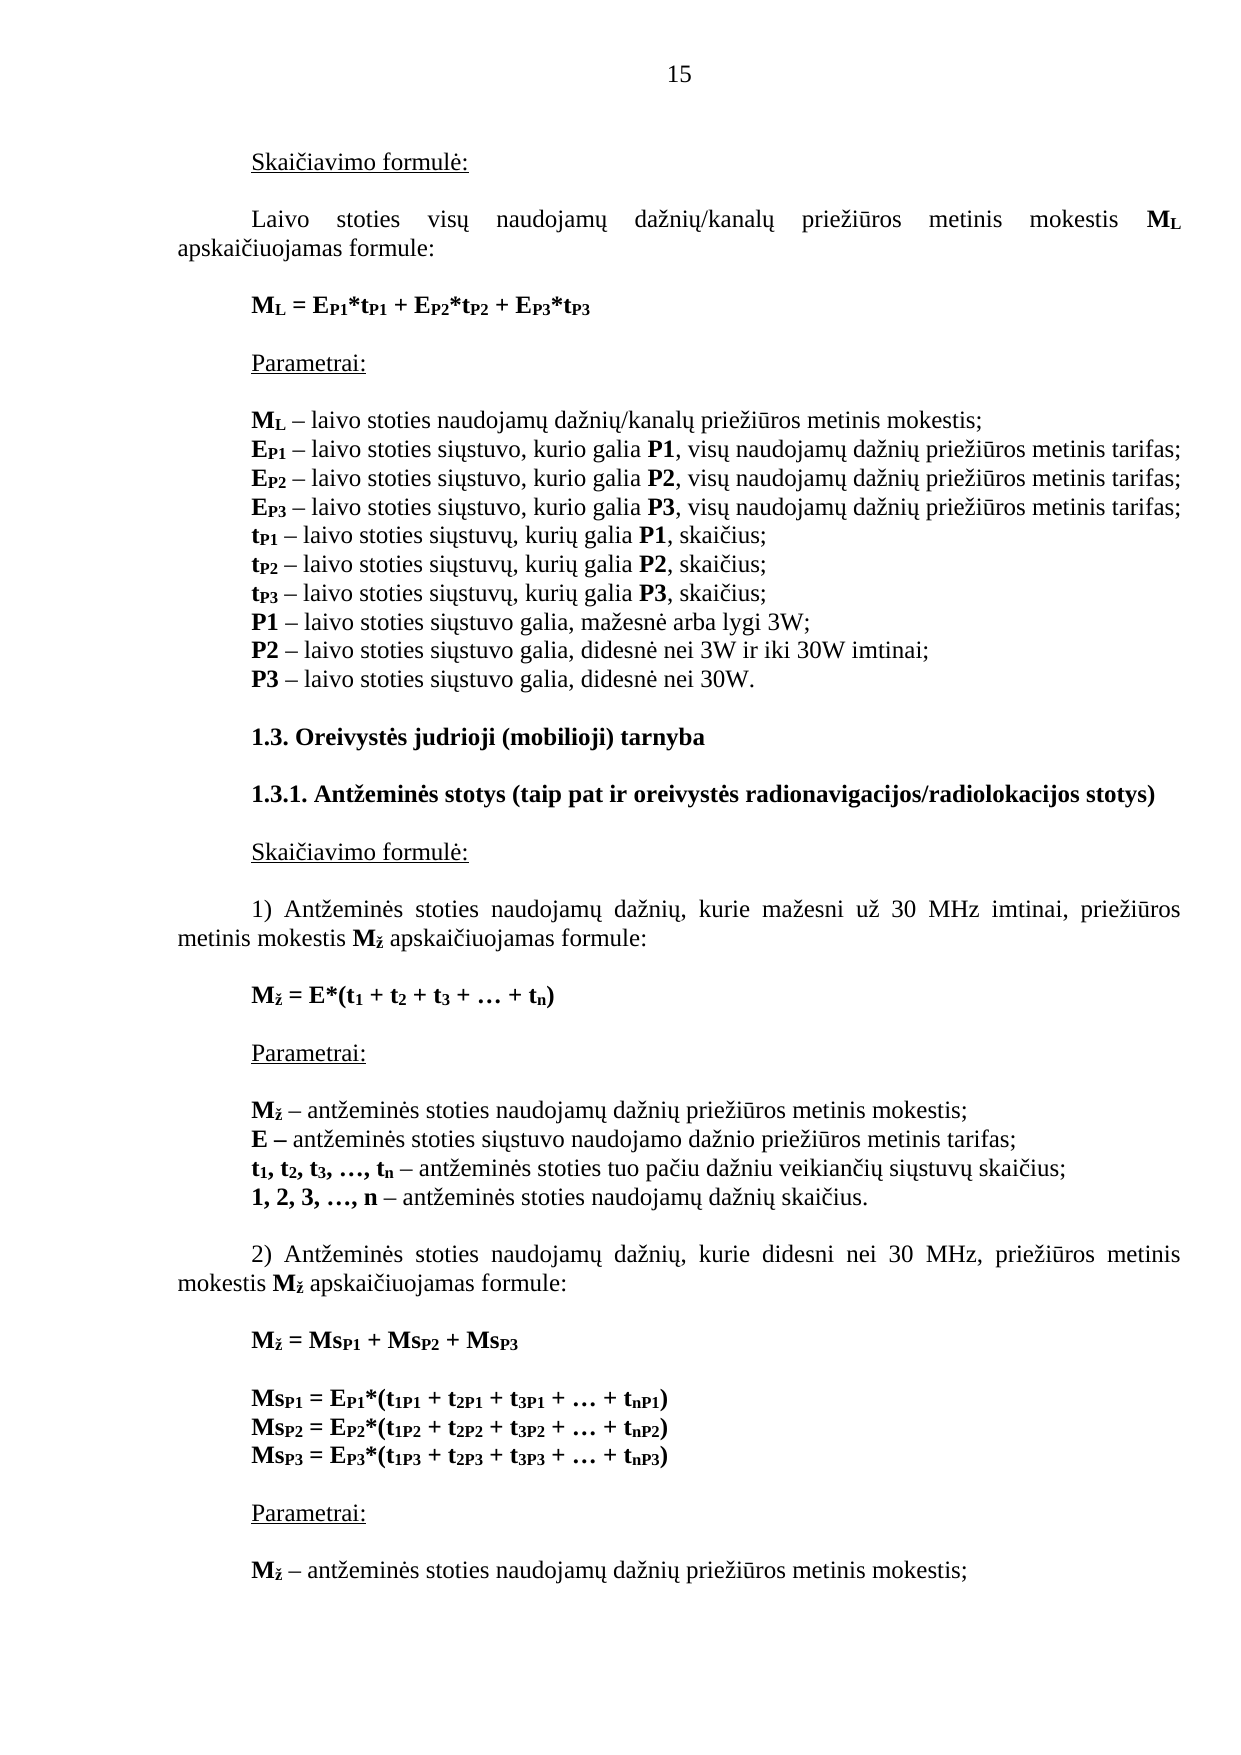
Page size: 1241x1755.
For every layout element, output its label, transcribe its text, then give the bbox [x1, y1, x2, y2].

text Parametrai: [177, 1498, 1181, 1527]
text 1.3. Oreivystės judrioji (mobilioji) tarnyba [177, 722, 1181, 751]
text P3 – laivo stoties siųstuvo galia, didesnė nei 30W. [177, 664, 1181, 693]
text Parametrai: [177, 1038, 1181, 1067]
text P1 – laivo stoties siųstuvo galia, mažesnė arba lygi 3W; [177, 607, 1181, 636]
text Parametrai: [177, 348, 1181, 377]
text tP2 – laivo stoties siųstuvų, kurių galia P2, skaičius; [177, 549, 1181, 578]
text ML – laivo stoties naudojamų dažnių/kanalų priežiūros metinis mokestis; [177, 406, 1181, 434]
text EP1 – laivo stoties siųstuvo, kurio galia P1, visų naudojamų dažnių priežiūros metinis tarifas; [177, 434, 1181, 463]
text t1, t2, t3, …, tn – antžeminės stoties tuo pačiu dažniu veikiančių siųstuvų skaičius; [177, 1153, 1181, 1182]
text MsP3 = EP3*(t1P3 + t2P3 + t3P3 + … + tnP3) [177, 1441, 1181, 1469]
text MsP1 = EP1*(t1P1 + t2P1 + t3P1 + … + tnP1) [177, 1383, 1181, 1412]
text 1) Antžeminės stoties naudojamų dažnių, kurie mažesni už 30 MHz imtinai, priežiūros metinis mokestis Mž apskaičiuojamas formule: [177, 894, 1181, 952]
text ML = EP1*tP1 + EP2*tP2 + EP3*tP3 [177, 291, 1181, 319]
text P2 – laivo stoties siųstuvo galia, didesnė nei 3W ir iki 30W imtinai; [177, 636, 1181, 664]
text Mž – antžeminės stoties naudojamų dažnių priežiūros metinis mokestis; [177, 1096, 1181, 1124]
text tP3 – laivo stoties siųstuvų, kurių galia P3, skaičius; [177, 578, 1181, 607]
text 1.3.1. Antžeminės stotys (taip pat ir oreivystės radionavigacijos/radiolokacijos stotys) [177, 779, 1181, 808]
text Skaičiavimo formulė: [177, 147, 1181, 176]
text EP2 – laivo stoties siųstuvo, kurio galia P2, visų naudojamų dažnių priežiūros metinis tarifas; [177, 463, 1181, 492]
text tP1 – laivo stoties siųstuvų, kurių galia P1, skaičius; [177, 521, 1181, 549]
text E – antžeminės stoties siųstuvo naudojamo dažnio priežiūros metinis tarifas; [177, 1124, 1181, 1153]
text 2) Antžeminės stoties naudojamų dažnių, kurie didesni nei 30 MHz, priežiūros metinis mokestis Mž apskaičiuojamas formule: [177, 1239, 1181, 1297]
text Mž – antžeminės stoties naudojamų dažnių priežiūros metinis mokestis; [177, 1556, 1181, 1584]
text MsP2 = EP2*(t1P2 + t2P2 + t3P2 + … + tnP2) [177, 1412, 1181, 1441]
text Mž = E*(t1 + t2 + t3 + … + tn) [177, 981, 1181, 1009]
text EP3 – laivo stoties siųstuvo, kurio galia P3, visų naudojamų dažnių priežiūros metinis tarifas; [177, 492, 1181, 521]
text Skaičiavimo formulė: [177, 837, 1181, 866]
text Laivo stoties visų naudojamų dažnių/kanalų priežiūros metinis mokestis ML apskaičiuojamas formule: [177, 204, 1181, 262]
text 1, 2, 3, …, n – antžeminės stoties naudojamų dažnių skaičius. [177, 1182, 1181, 1211]
text Mž = MsP1 + MsP2 + MsP3 [177, 1326, 1181, 1354]
